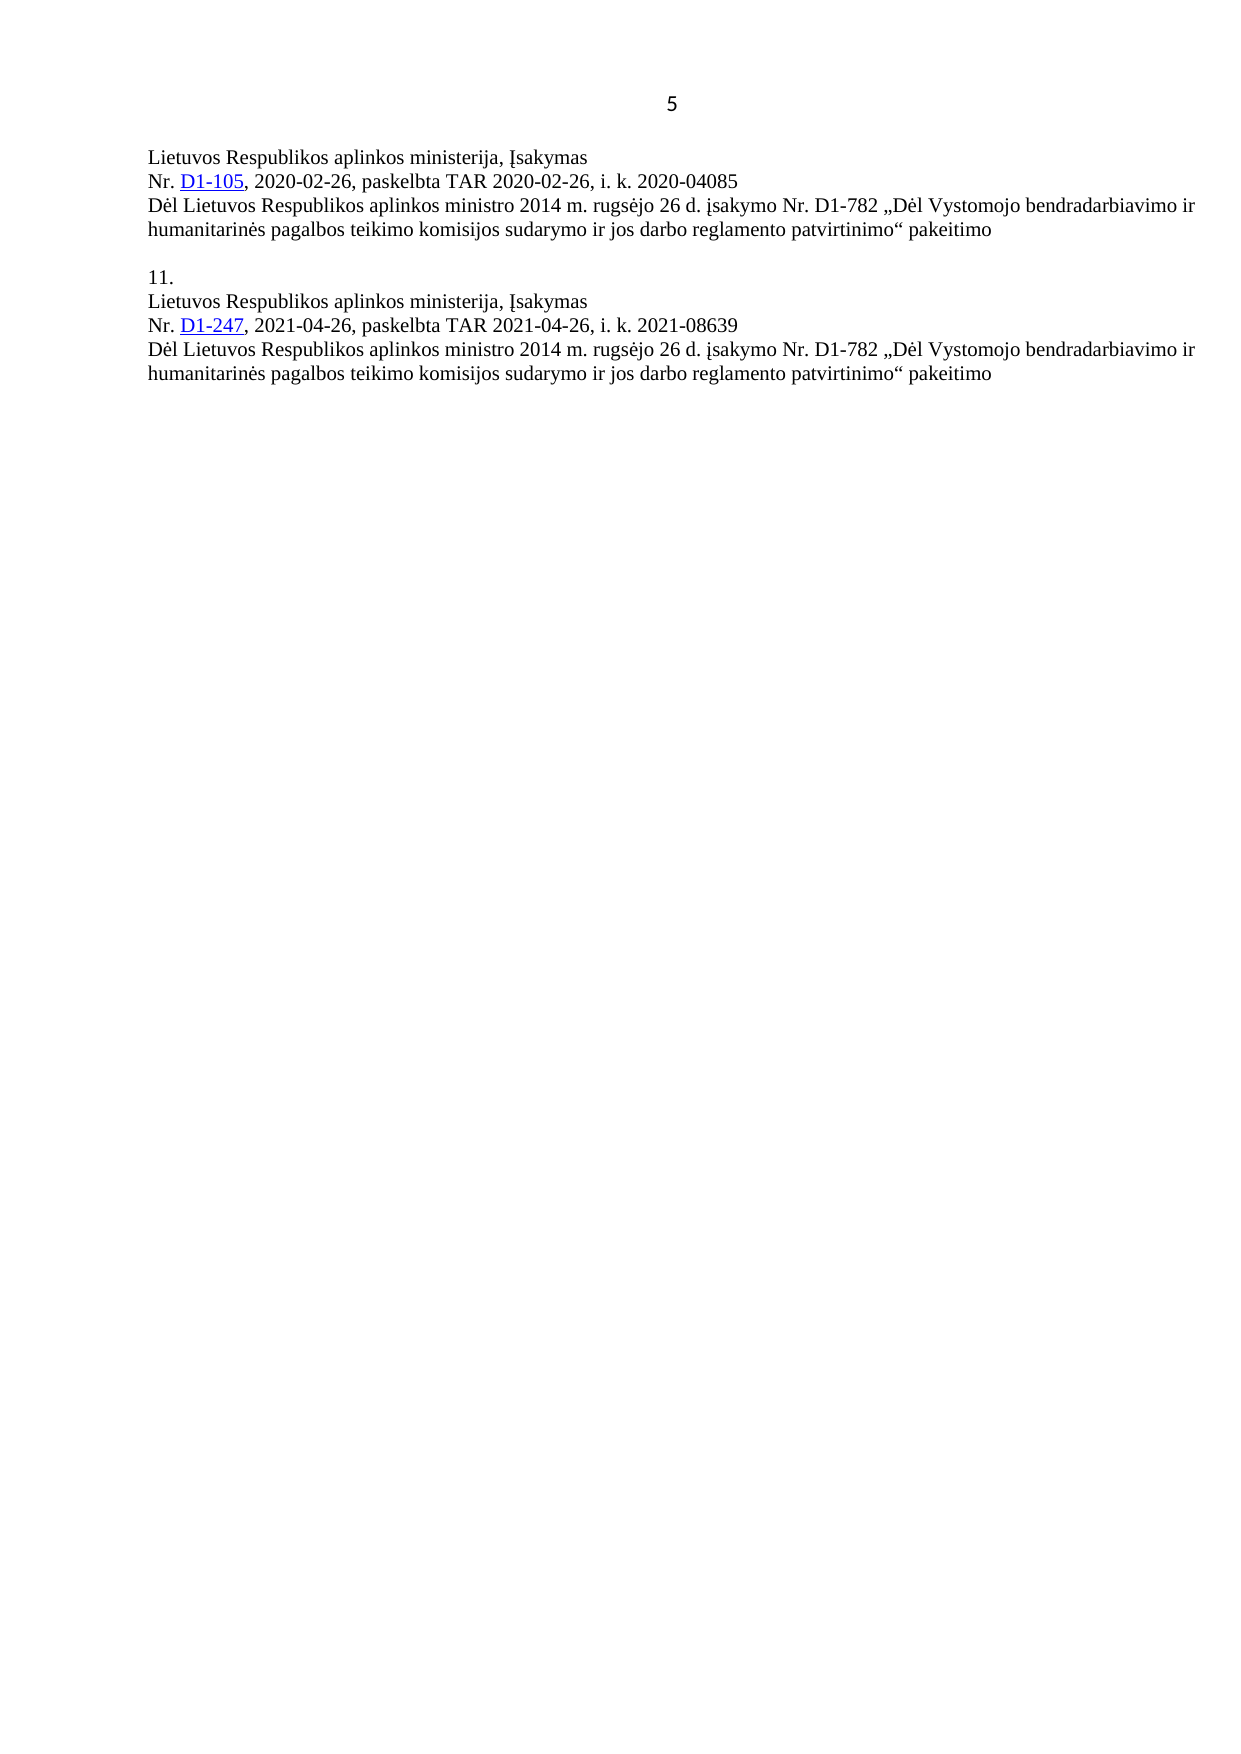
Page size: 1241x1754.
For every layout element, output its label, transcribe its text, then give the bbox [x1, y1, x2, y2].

text Nr. D1-247, 2021-04-26, paskelbta TAR 2021-04-26, i. k. 2021-08639 [148, 313, 1196, 337]
text Dėl Lietuvos Respublikos aplinkos ministro 2014 m. rugsėjo 26 d. įsakymo Nr. D1-782 „Dėl Vystomojo bendradarbiavimo ir humanitarinės pagalbos teikimo komisijos sudarymo ir jos darbo reglamento patvirtinimo“ pakeitimo [148, 193, 1196, 241]
text Dėl Lietuvos Respublikos aplinkos ministro 2014 m. rugsėjo 26 d. įsakymo Nr. D1-782 „Dėl Vystomojo bendradarbiavimo ir humanitarinės pagalbos teikimo komisijos sudarymo ir jos darbo reglamento patvirtinimo“ pakeitimo [148, 337, 1196, 385]
text Lietuvos Respublikos aplinkos ministerija, Įsakymas [148, 145, 1196, 169]
text Lietuvos Respublikos aplinkos ministerija, Įsakymas [148, 289, 1196, 313]
text 11. [148, 265, 1196, 289]
text Nr. D1-105, 2020-02-26, paskelbta TAR 2020-02-26, i. k. 2020-04085 [148, 169, 1196, 193]
